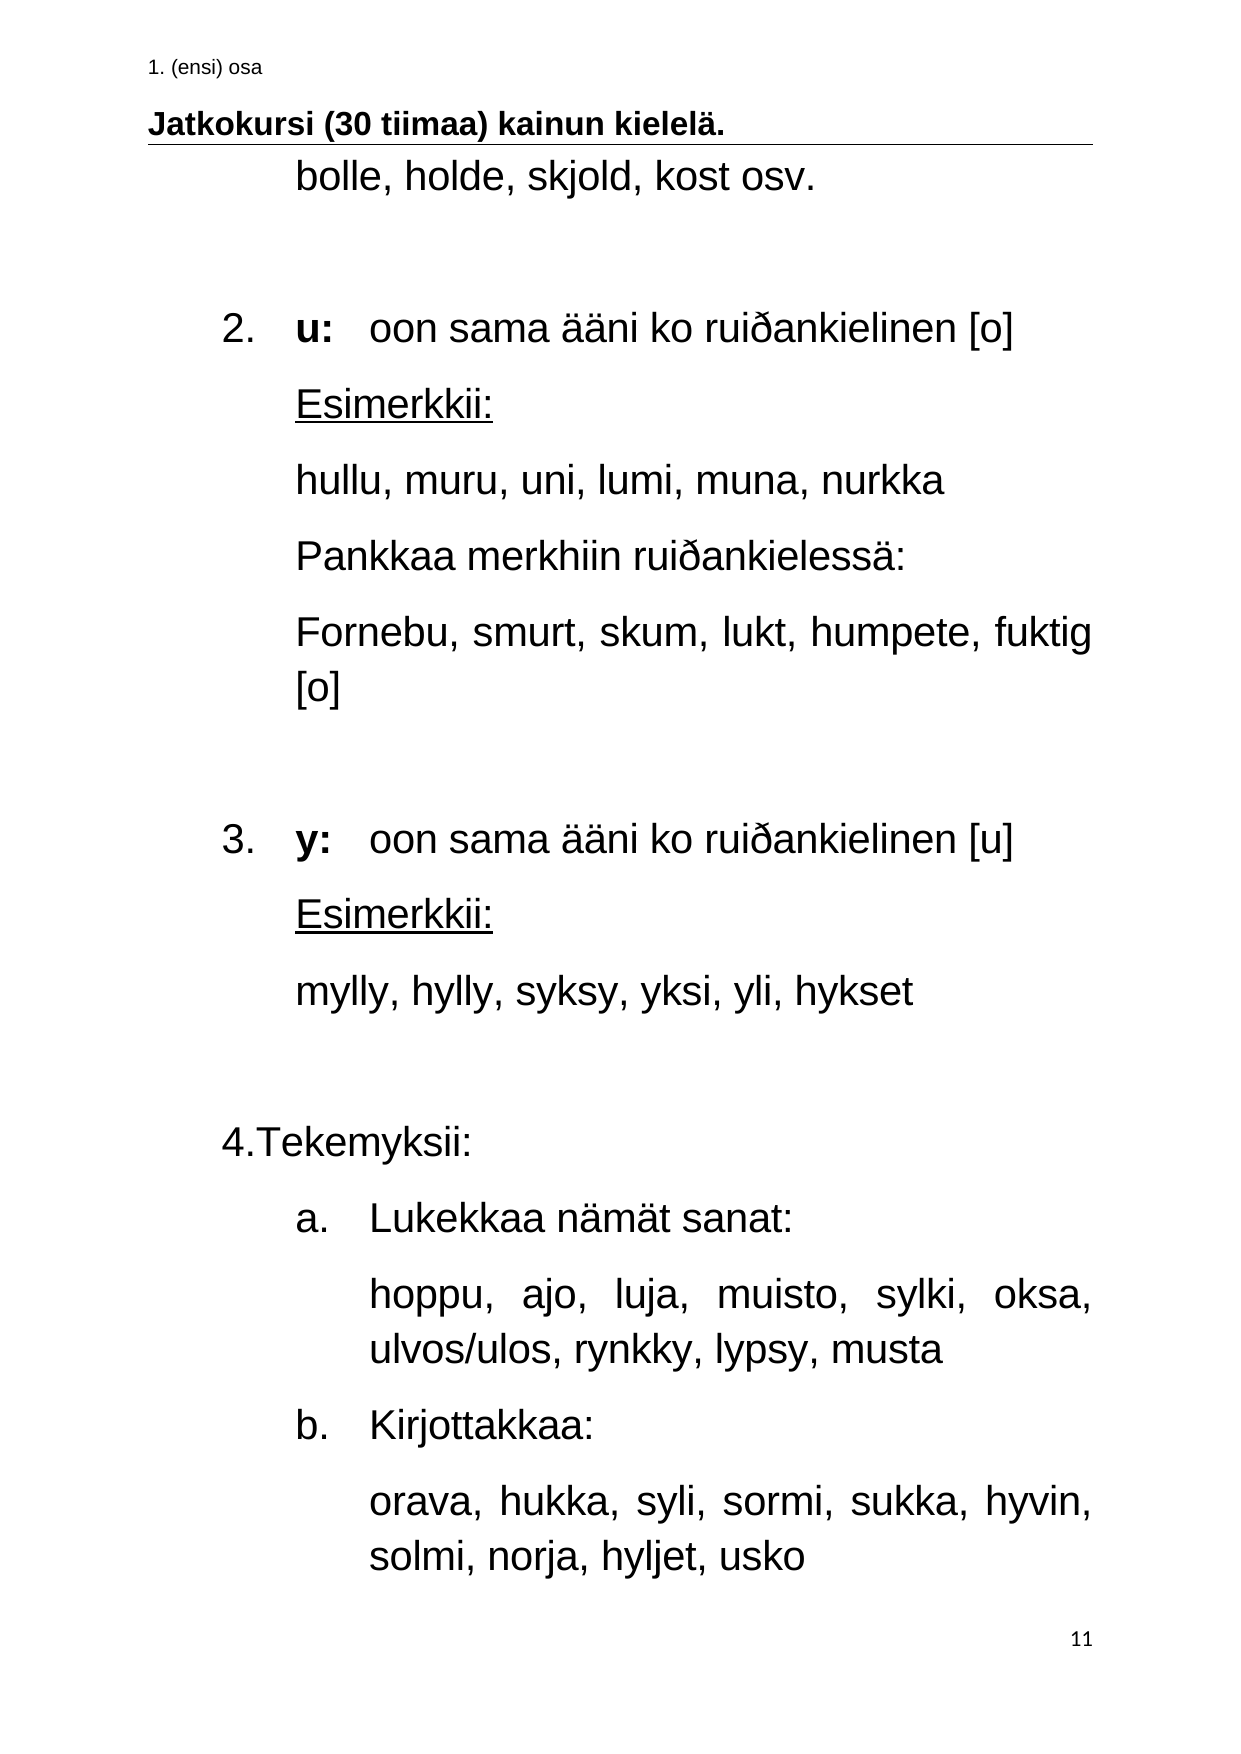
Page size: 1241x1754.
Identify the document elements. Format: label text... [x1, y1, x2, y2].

text hoppu, ajo, luja, muisto, sylki, oksa, ulvos/ulos, rynkky, lypsy, musta [369, 1269, 1093, 1373]
text Esimerkkii: [148, 379, 1093, 427]
text 4.Tekemyksii: [148, 1118, 1093, 1166]
text b. Kirjottakkaa: [148, 1401, 1093, 1448]
text bolle, holde, skjold, kost osv. [148, 151, 1093, 199]
text a. Lukekkaa nämät sanat: [148, 1194, 1093, 1242]
text mylly, hylly, syksy, yksi, yli, hykset [148, 966, 1093, 1014]
text Fornebu, smurt, skum, lukt, humpete, fuktig [o] [295, 607, 1093, 710]
text hullu, muru, uni, lumi, muna, nurkka [148, 455, 1093, 503]
text Pankkaa merkhiin ruiðankielessä: [148, 531, 1093, 579]
text orava, hukka, syli, sormi, sukka, hyvin, solmi, norja, hyljet, usko [369, 1477, 1093, 1579]
text 3. y: oon sama ääni ko ruiðankielinen [u] [148, 814, 1093, 862]
text Esimerkkii: [148, 890, 1093, 938]
text 2. u: oon sama ääni ko ruiðankielinen [o] [148, 303, 1093, 351]
